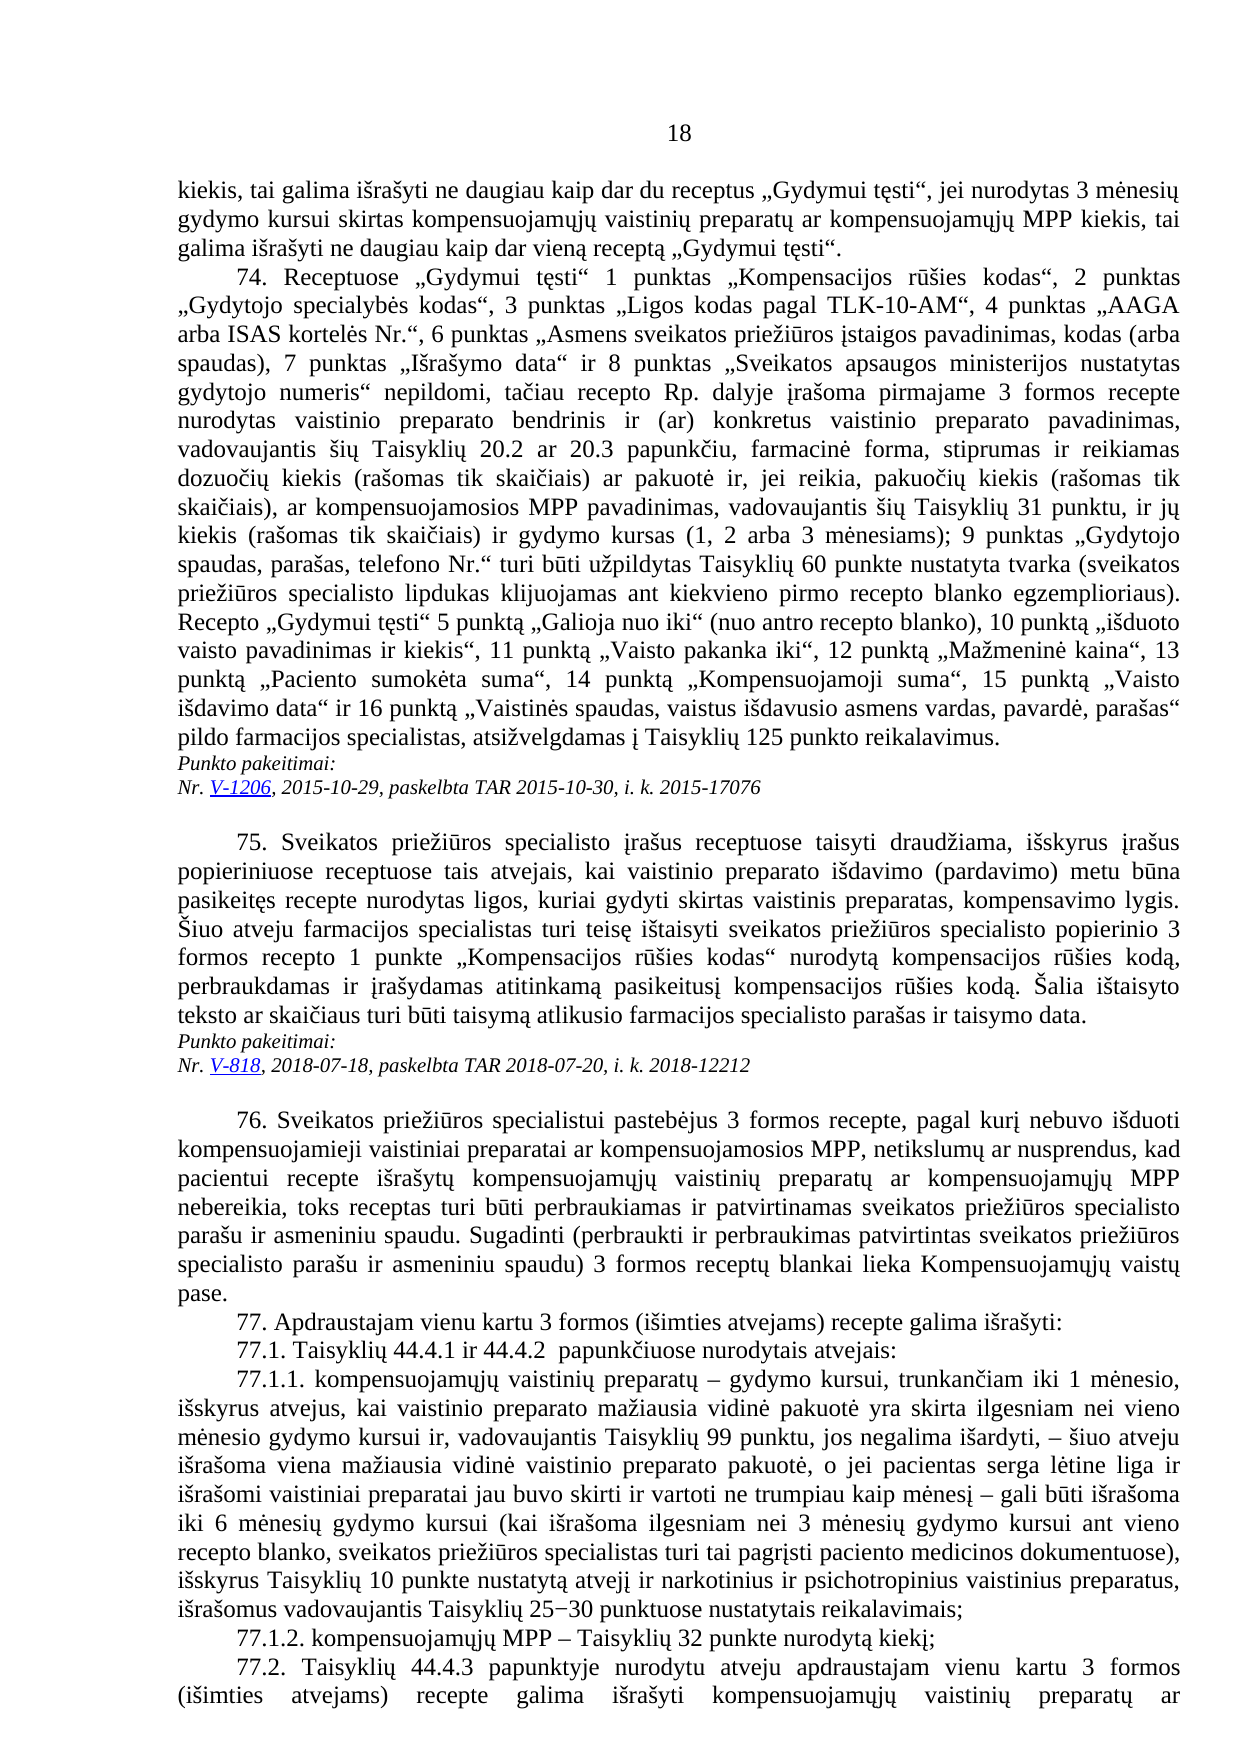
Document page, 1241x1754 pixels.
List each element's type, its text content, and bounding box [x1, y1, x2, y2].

text 77.1. Taisyklių 44.4.1 ir 44.4.2 papunkčiuose nurodytais atvejais: [177, 1336, 1181, 1364]
text kiekis, tai galima išrašyti ne daugiau kaip dar du receptus „Gydymui tęsti“, jei nurodytas 3 mėnesių gydymo kursui skirtas kompensuojamųjų vaistinių preparatų ar kompensuojamųjų MPP kiekis, tai galima išrašyti ne daugiau kaip dar vieną receptą „Gydymui tęsti“. [177, 176, 1181, 262]
text 74. Receptuose „Gydymui tęsti“ 1 punktas „Kompensacijos rūšies kodas“, 2 punktas „Gydytojo specialybės kodas“, 3 punktas „Ligos kodas pagal TLK-10-AM“, 4 punktas „AAGA arba ISAS kortelės Nr.“, 6 punktas „Asmens sveikatos priežiūros įstaigos pavadinimas, kodas (arba spaudas), 7 punktas „Išrašymo data“ ir 8 punktas „Sveikatos apsaugos ministerijos nustatytas gydytojo numeris“ nepildomi, tačiau recepto Rp. dalyje įrašoma pirmajame 3 formos recepte nurodytas vaistinio preparato bendrinis ir (ar) konkretus vaistinio preparato pavadinimas, vadovaujantis šių Taisyklių 20.2 ar 20.3 papunkčiu, farmacinė forma, stiprumas ir reikiamas dozuočių kiekis (rašomas tik skaičiais) ar pakuotė ir, jei reikia, pakuočių kiekis (rašomas tik skaičiais), ar kompensuojamosios MPP pavadinimas, vadovaujantis šių Taisyklių 31 punktu, ir jų kiekis (rašomas tik skaičiais) ir gydymo kursas (1, 2 arba 3 mėnesiams); 9 punktas „Gydytojo spaudas, parašas, telefono Nr.“ turi būti užpildytas Taisyklių 60 punkte nustatyta tvarka (sveikatos priežiūros specialisto lipdukas klijuojamas ant kiekvieno pirmo recepto blanko egzemplioriaus). Recepto „Gydymui tęsti“ 5 punktą „Galioja nuo iki“ (nuo antro recepto blanko), 10 punktą „išduoto vaisto pavadinimas ir kiekis“, 11 punktą „Vaisto pakanka iki“, 12 punktą „Mažmeninė kaina“, 13 punktą „Paciento sumokėta suma“, 14 punktą „Kompensuojamoji suma“, 15 punktą „Vaisto išdavimo data“ ir 16 punktą „Vaistinės spaudas, vaistus išdavusio asmens vardas, pavardė, parašas“ pildo farmacijos specialistas, atsižvelgdamas į Taisyklių 125 punkto reikalavimus. [177, 262, 1181, 751]
text 75. Sveikatos priežiūros specialisto įrašus receptuose taisyti draudžiama, išskyrus įrašus popieriniuose receptuose tais atvejais, kai vaistinio preparato išdavimo (pardavimo) metu būna pasikeitęs recepte nurodytas ligos, kuriai gydyti skirtas vaistinis preparatas, kompensavimo lygis. Šiuo atveju farmacijos specialistas turi teisę ištaisyti sveikatos priežiūros specialisto popierinio 3 formos recepto 1 punkte „Kompensacijos rūšies kodas“ nurodytą kompensacijos rūšies kodą, perbraukdamas ir įrašydamas atitinkamą pasikeitusį kompensacijos rūšies kodą. Šalia ištaisyto teksto ar skaičiaus turi būti taisymą atlikusio farmacijos specialisto parašas ir taisymo data. [177, 827, 1181, 1029]
text 77.1.1. kompensuojamųjų vaistinių preparatų – gydymo kursui, trunkančiam iki 1 mėnesio, išskyrus atvejus, kai vaistinio preparato mažiausia vidinė pakuotė yra skirta ilgesniam nei vieno mėnesio gydymo kursui ir, vadovaujantis Taisyklių 99 punktu, jos negalima išardyti, – šiuo atveju išrašoma viena mažiausia vidinė vaistinio preparato pakuotė, o jei pacientas serga lėtine liga ir išrašomi vaistiniai preparatai jau buvo skirti ir vartoti ne trumpiau kaip mėnesį – gali būti išrašoma iki 6 mėnesių gydymo kursui (kai išrašoma ilgesniam nei 3 mėnesių gydymo kursui ant vieno recepto blanko, sveikatos priežiūros specialistas turi tai pagrįsti paciento medicinos dokumentuose), išskyrus Taisyklių 10 punkte nustatytą atvejį ir narkotinius ir psichotropinius vaistinius preparatus, išrašomus vadovaujantis Taisyklių 25−30 punktuose nustatytais reikalavimais; [177, 1364, 1181, 1623]
text Punkto pakeitimai: [177, 1029, 1181, 1053]
text Nr. V-1206, 2015-10-29, paskelbta TAR 2015-10-30, i. k. 2015-17076 [177, 775, 1181, 799]
text Punkto pakeitimai: [177, 751, 1181, 775]
text Nr. V-818, 2018-07-18, paskelbta TAR 2018-07-20, i. k. 2018-12212 [177, 1053, 1181, 1077]
text 77.1.2. kompensuojamųjų MPP – Taisyklių 32 punkte nurodytą kiekį; [177, 1623, 1181, 1652]
text 77.2. Taisyklių 44.4.3 papunktyje nurodytu atveju apdraustajam vienu kartu 3 formos (išimties atvejams) recepte galima išrašyti kompensuojamųjų vaistinių preparatų ar [177, 1652, 1181, 1709]
text 76. Sveikatos priežiūros specialistui pastebėjus 3 formos recepte, pagal kurį nebuvo išduoti kompensuojamieji vaistiniai preparatai ar kompensuojamosios MPP, netikslumų ar nusprendus, kad pacientui recepte išrašytų kompensuojamųjų vaistinių preparatų ar kompensuojamųjų MPP nebereikia, toks receptas turi būti perbraukiamas ir patvirtinamas sveikatos priežiūros specialisto parašu ir asmeniniu spaudu. Sugadinti (perbraukti ir perbraukimas patvirtintas sveikatos priežiūros specialisto parašu ir asmeniniu spaudu) 3 formos receptų blankai lieka Kompensuojamųjų vaistų pase. [177, 1106, 1181, 1307]
text 77. Apdraustajam vienu kartu 3 formos (išimties atvejams) recepte galima išrašyti: [177, 1307, 1181, 1336]
